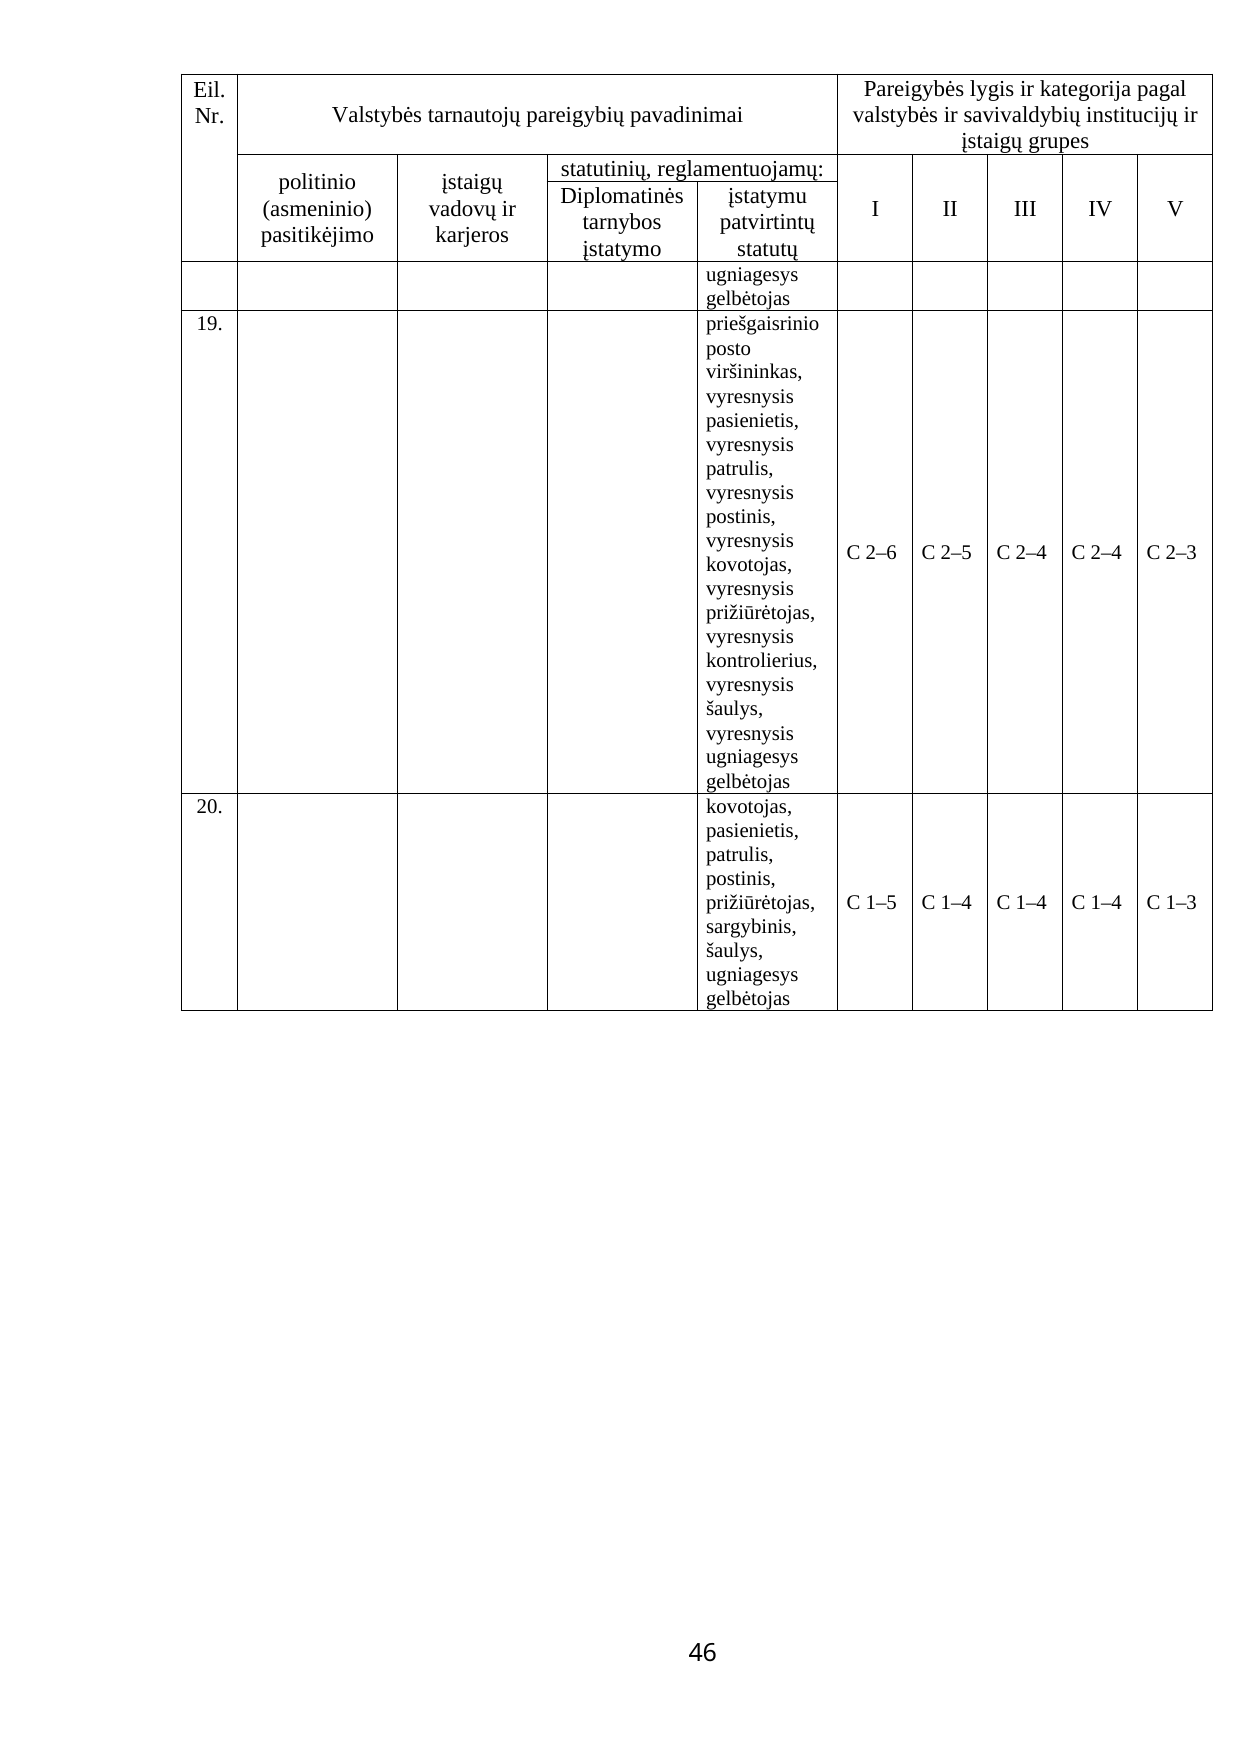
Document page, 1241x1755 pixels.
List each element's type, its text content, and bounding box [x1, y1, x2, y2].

table_cell [398, 311, 547, 793]
table_header Eil. Nr. [182, 75, 237, 261]
table_cell C 2–5 [913, 311, 987, 793]
table_cell II [913, 155, 987, 261]
table_cell priešgaisrinio posto viršininkas, vyresnysis pasienietis, vyresnysis patrulis, vyresnysis postinis, vyresnysis kovotojas, vyresnysis prižiūrėtojas, vyresnysis kontrolierius, vyresnysis šaulys, vyresnysis ugniagesys gelbėtojas [698, 311, 837, 793]
table_cell [548, 262, 697, 310]
table_cell [1063, 262, 1137, 310]
table_cell [548, 311, 697, 793]
table_cell [238, 794, 397, 1010]
table_cell [548, 794, 697, 1010]
table_cell 20. [182, 794, 237, 1010]
table_cell statutinių, reglamentuojamų: [548, 155, 837, 181]
table_cell įstatymu patvirtintų statutų [698, 182, 837, 261]
table_cell Diplomatinės tarnybos įstatymo [548, 182, 697, 261]
table_cell [913, 262, 987, 310]
table_cell [238, 262, 397, 310]
table_cell [988, 262, 1062, 310]
table_header Valstybės tarnautojų pareigybių pavadinimai [238, 75, 837, 154]
table_cell C 2–4 [1063, 311, 1137, 793]
table_cell V [1138, 155, 1212, 261]
table_cell [182, 262, 237, 310]
table_cell C 1–4 [1063, 794, 1137, 1010]
table_cell C 2–3 [1138, 311, 1212, 793]
table_cell III [988, 155, 1062, 261]
table_cell politinio (asmeninio) pasitikėjimo [238, 155, 397, 261]
table_cell C 1–5 [838, 794, 912, 1010]
table_cell I [838, 155, 912, 261]
table_cell [838, 262, 912, 310]
table_cell C 2–4 [988, 311, 1062, 793]
table_cell [238, 311, 397, 793]
table_header Pareigybės lygis ir kategorija pagal valstybės ir savivaldybių institucijų ir įstaigų grupes [838, 75, 1212, 154]
table_cell 19. [182, 311, 237, 793]
table_cell [398, 794, 547, 1010]
table_cell C 1–4 [913, 794, 987, 1010]
table_cell [398, 262, 547, 310]
table_cell C 1–3 [1138, 794, 1212, 1010]
table_cell C 1–4 [988, 794, 1062, 1010]
table_cell ugniagesys gelbėtojas [698, 262, 837, 310]
table_cell [1138, 262, 1212, 310]
table_cell IV [1063, 155, 1137, 261]
table_cell kovotojas, pasienietis, patrulis, postinis, prižiūrėtojas, sargybinis, šaulys, ugniagesys gelbėtojas [698, 794, 837, 1010]
table_cell C 2–6 [838, 311, 912, 793]
table_cell įstaigų vadovų ir karjeros [398, 155, 547, 261]
